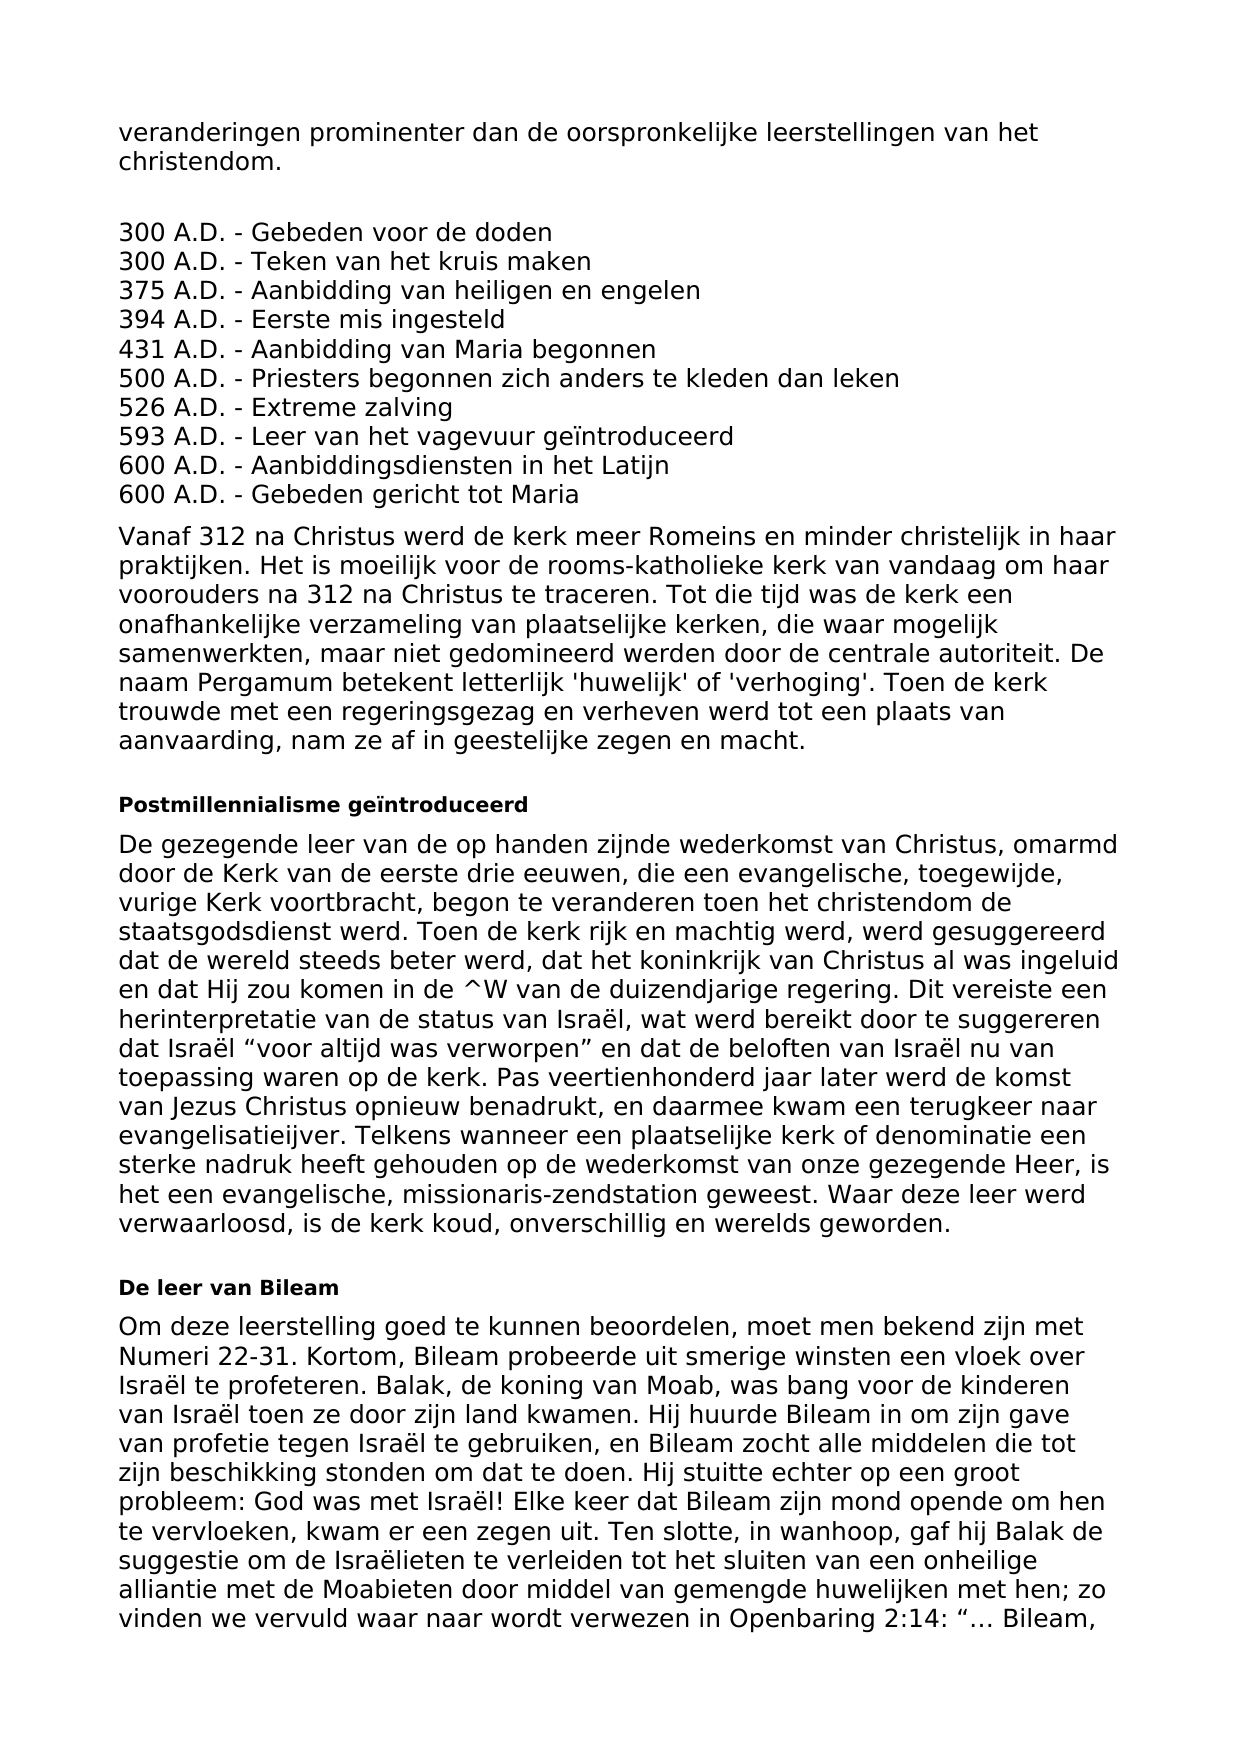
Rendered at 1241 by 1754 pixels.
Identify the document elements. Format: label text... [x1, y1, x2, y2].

text Om deze leerstelling goed te kunnen beoordelen, moet men bekend zijn met Numeri 22-31. Kortom, Bileam probeerde uit smerige winsten een vloek over Israël te profeteren. Balak, de koning van Moab, was bang voor de kinderen van Israël toen ze door zijn land kwamen. Hij huurde Bileam in om zijn gave van profetie tegen Israël te gebruiken, en Bileam zocht alle middelen die tot zijn beschikking stonden om dat te doen. Hij stuitte echter op een groot probleem: God was met Israël! Elke keer dat Bileam zijn mond opende om hen te vervloeken, kwam er een zegen uit. Ten slotte, in wanhoop, gaf hij Balak de suggestie om de Israëlieten te verleiden tot het sluiten van een onheilige alliantie met de Moabieten door middel van gemengde huwelijken met hen; zo vinden we vervuld waar naar wordt verwezen in Openbaring 2:14: “… Bileam, [118, 1312, 1122, 1633]
subtitle De leer van Bileam [118, 1276, 1122, 1300]
subtitle Postmillennialisme geïntroduceerd [118, 793, 1122, 817]
text De gezegende leer van de op handen zijnde wederkomst van Christus, omarmd door de Kerk van de eerste drie eeuwen, die een evangelische, toegewijde, vurige Kerk voortbracht, begon te veranderen toen het christendom de staatsgodsdienst werd. Toen de kerk rijk en machtig werd, werd gesuggereerd dat de wereld steeds beter werd, dat het koninkrijk van Christus al was ingeluid en dat Hij zou komen in de ^W van de duizendjarige regering. Dit vereiste een herinterpretatie van de status van Israël, wat werd bereikt door te suggereren dat Israël “voor altijd was verworpen” en dat de beloften van Israël nu van toepassing waren op de kerk. Pas veertienhonderd jaar later werd de komst van Jezus Christus opnieuw benadrukt, en daarmee kwam een ​​terugkeer naar evangelisatieijver. Telkens wanneer een plaatselijke kerk of denominatie een sterke nadruk heeft gehouden op de wederkomst van onze gezegende Heer, is het een evangelische, missionaris-zendstation geweest. Waar deze leer werd verwaarloosd, is de kerk koud, onverschillig en werelds geworden. [118, 830, 1122, 1238]
text 300 A.D. - Gebeden voor de doden 300 A.D. - Teken van het kruis maken 375 A.D. - Aanbidding van heiligen en engelen 394 A.D. - Eerste mis ingesteld 431 A.D. - Aanbidding van Maria begonnen 500 A.D. - Priesters begonnen zich anders te kleden dan leken 526 A.D. - Extreme zalving 593 A.D. - Leer van het vagevuur geïntroduceerd 600 A.D. - Aanbiddingsdiensten in het Latijn 600 A.D. - Gebeden gericht tot Maria [118, 189, 1122, 510]
text Vanaf 312 na Christus werd de kerk meer Romeins en minder christelijk in haar praktijken. Het is moeilijk voor de rooms-katholieke kerk van vandaag om haar voorouders na 312 na Christus te traceren. Tot die tijd was de kerk een onafhankelijke verzameling van plaatselijke kerken, die waar mogelijk samenwerkten, maar niet gedomineerd werden door de centrale autoriteit. De naam Pergamum betekent letterlijk 'huwelijk' of 'verhoging'. Toen de kerk trouwde met een regeringsgezag en verheven werd tot een plaats van aanvaarding, nam ze af in geestelijke zegen en macht. [118, 522, 1122, 756]
text veranderingen prominenter dan de oorspronkelijke leerstellingen van het christendom. [118, 118, 1122, 176]
